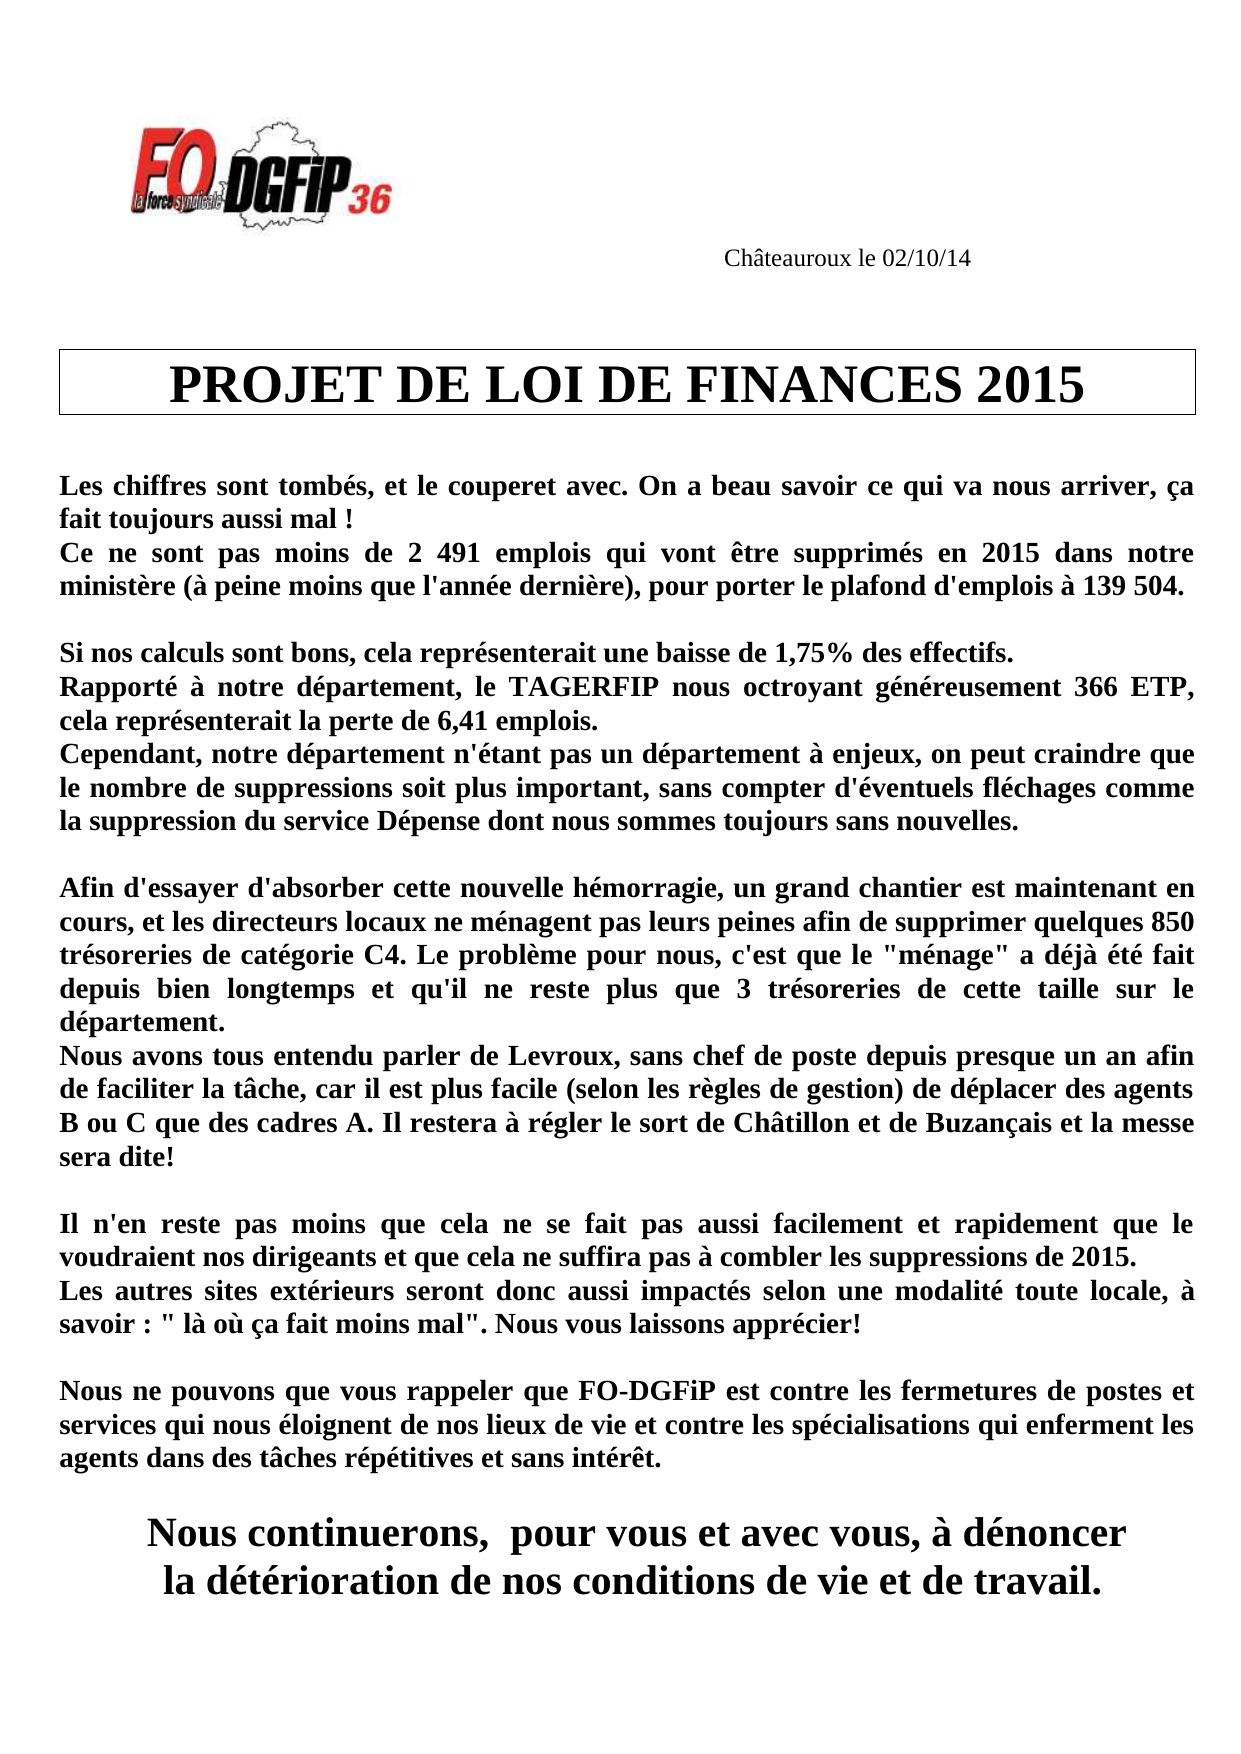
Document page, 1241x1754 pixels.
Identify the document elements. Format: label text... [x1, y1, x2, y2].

text Les chiffres sont tombés, et le couperet avec. On a beau savoir ce qui va nous arriver, ça fait toujours aussi mal ! Ce ne sont pas moins de 2 491 emplois qui vont être supprimés en 2015 dans notre ministère (à peine moins que l'année dernière), pour porter le plafond d'emplois à 139 504. Si nos calculs sont bons, cela représenterait une baisse de 1,75% des effectifs. Rapporté à notre département, le TAGERFIP nous octroyant généreusement 366 ETP, cela représenterait la perte de 6,41 emplois. Cependant, notre département n'étant pas un département à enjeux, on peut craindre que le nombre de suppressions soit plus important, sans compter d'éventuels fléchages comme la suppression du service Dépense dont nous sommes toujours sans nouvelles. Afin d'essayer d'absorber cette nouvelle hémorragie, un grand chantier est maintenant en cours, et les directeurs locaux ne ménagent pas leurs peines afin de supprimer quelques 850 trésoreries de catégorie C4. Le problème pour nous, c'est que le "ménage" a déjà été fait depuis bien longtemps et qu'il ne reste plus que 3 trésoreries de cette taille sur le département. Nous avons tous entendu parler de Levroux, sans chef de poste depuis presque un an afin de faciliter la tâche, car il est plus facile (selon les règles de gestion) de déplacer des agents B ou C que des cadres A. Il restera à régler le sort de Châtillon et de Buzançais et la messe sera dite! Il n'en reste pas moins que cela ne se fait pas aussi facilement et rapidement que le voudraient nos dirigeants et que cela ne suffira pas à combler les suppressions de 2015. Les autres sites extérieurs seront donc aussi impactés selon une modalité toute locale, à savoir : " là où ça fait moins mal". Nous vous laissons apprécier! Nous ne pouvons que vous rappeler que FO-DGFiP est contre les fermetures de postes et services qui nous éloignent de nos lieux de vie et contre les spécialisations qui enferment les agents dans des tâches répétitives et sans intérêt. Nous continuerons, pour vous et avec vous, à dénoncer [59, 468, 1196, 1556]
text la détérioration de nos conditions de vie et de travail. [59, 1556, 1196, 1637]
text Châteauroux le 02/10/14 [59, 78, 1196, 272]
text PROJET DE LOI DE FINANCES 2015 [60, 350, 1195, 414]
picture [111, 77, 412, 267]
